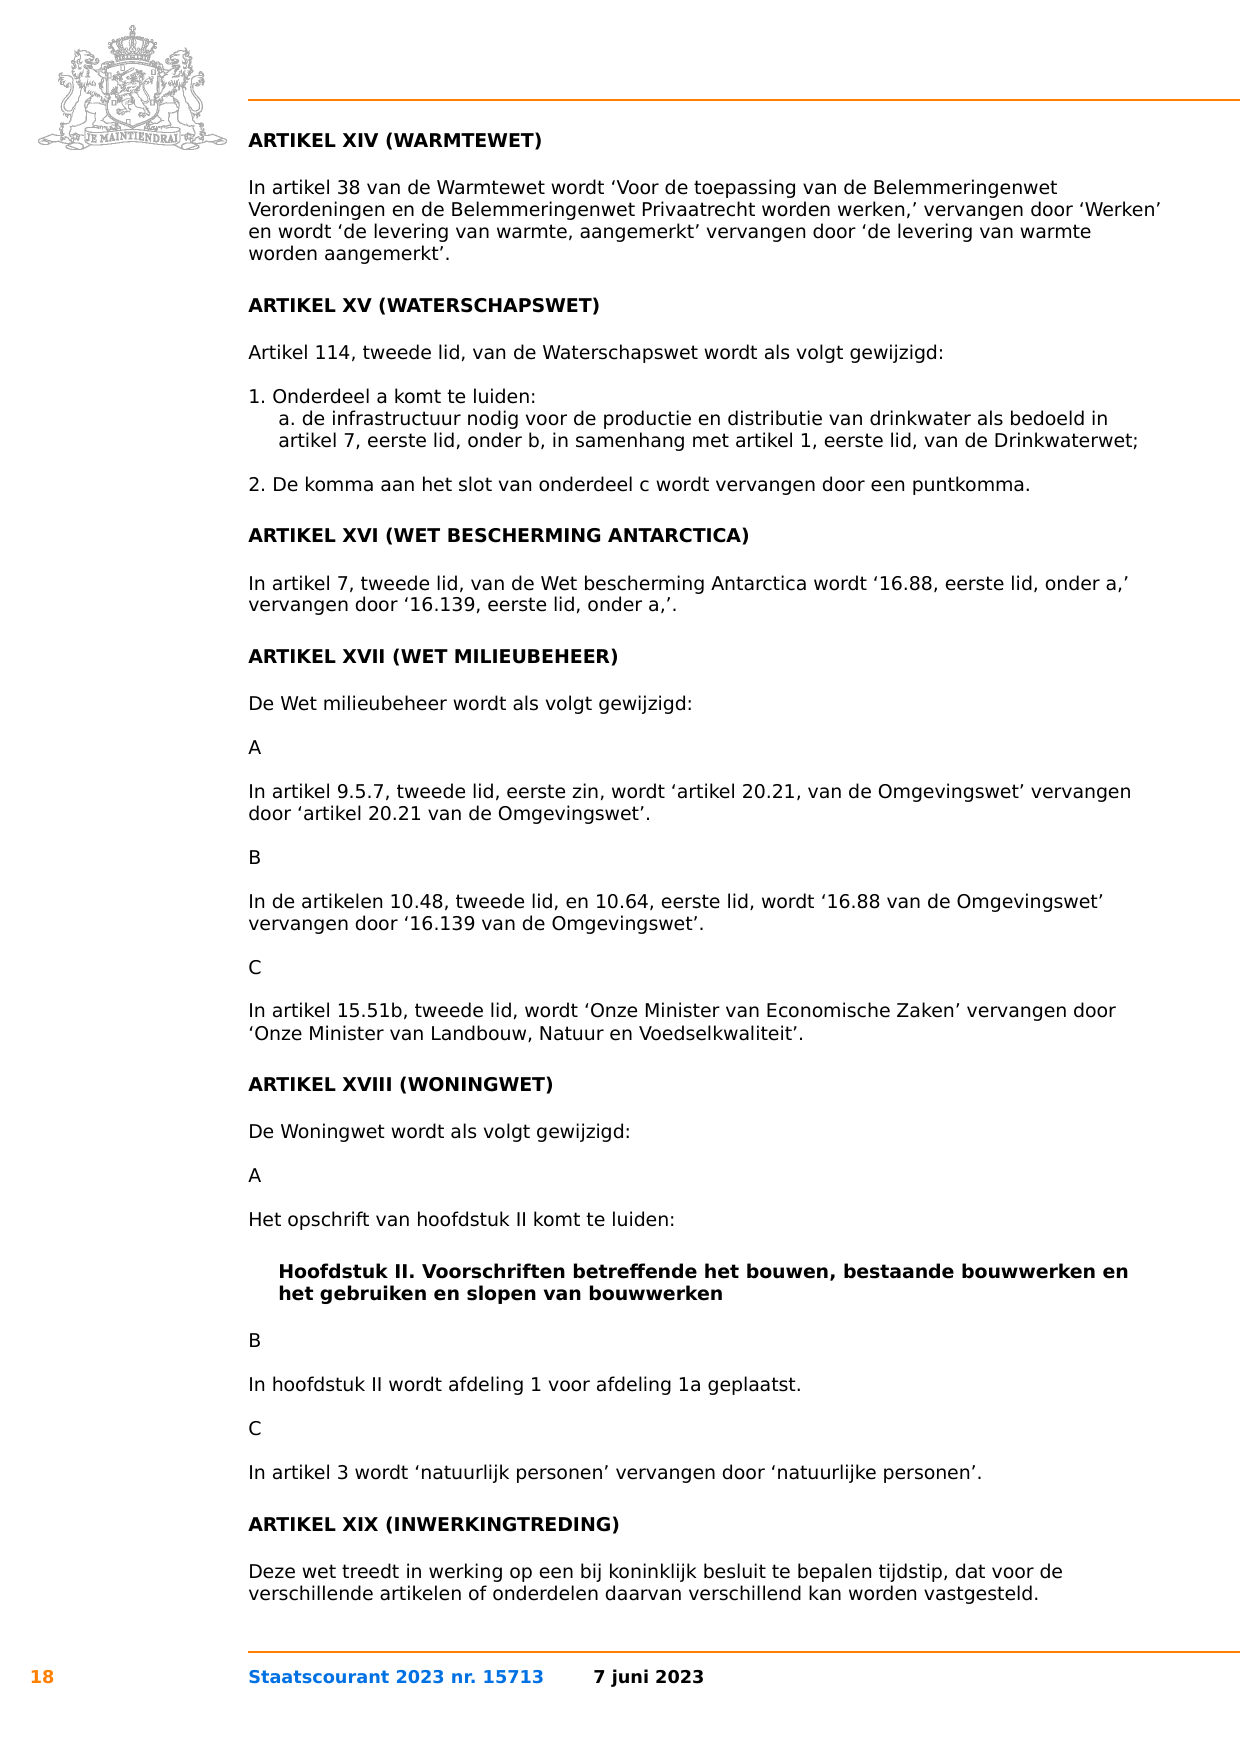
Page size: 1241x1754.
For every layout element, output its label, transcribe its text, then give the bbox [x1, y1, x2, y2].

text C [248, 1418, 1163, 1440]
text In artikel 3 wordt ‘natuurlijk personen’ vervangen door ‘natuurlijke personen’. [248, 1462, 1163, 1483]
text Het opschrift van hoofdstuk II komt te luiden: [248, 1209, 1163, 1231]
text In artikel 9.5.7, tweede lid, eerste zin, wordt ‘artikel 20.21, van de Omgevingswet’ vervangen door ‘artikel 20.21 van de Omgevingswet’. [248, 781, 1163, 825]
subtitle ARTIKEL XIX (INWERKINGTREDING) [248, 1513, 1163, 1536]
text De Wet milieubeheer wordt als volgt gewijzigd: [248, 693, 1163, 715]
text In de artikelen 10.48, tweede lid, en 10.64, eerste lid, wordt ‘16.88 van de Omgevingswet’ vervangen door ‘16.139 van de Omgevingswet’. [248, 891, 1163, 935]
subtitle ARTIKEL XVIII (WONINGWET) [248, 1074, 1163, 1096]
text a. de infrastructuur nodig voor de productie en distributie van drinkwater als bedoeld in artikel 7, eerste lid, onder b, in samenhang met artikel 1, eerste lid, van de Drinkwaterwet; [278, 408, 1163, 452]
subtitle ARTIKEL XV (WATERSCHAPSWET) [248, 295, 1163, 317]
text In hoofdstuk II wordt afdeling 1 voor afdeling 1a geplaatst. [248, 1374, 1163, 1396]
text De Woningwet wordt als volgt gewijzigd: [248, 1121, 1163, 1143]
subtitle Hoofdstuk II. Voorschriften betreffende het bouwen, bestaande bouwwerken en het gebruiken en slopen van bouwwerken [278, 1261, 1163, 1305]
subtitle ARTIKEL XVI (WET BESCHERMING ANTARCTICA) [248, 525, 1163, 547]
text In artikel 7, tweede lid, van de Wet bescherming Antarctica wordt ‘16.88, eerste lid, onder a,’ vervangen door ‘16.139, eerste lid, onder a,’. [248, 572, 1163, 616]
subtitle ARTIKEL XVII (WET MILIEUBEHEER) [248, 646, 1163, 668]
text Artikel 114, tweede lid, van de Waterschapswet wordt als volgt gewijzigd: [248, 342, 1163, 364]
picture [38, 25, 227, 150]
text B [248, 1330, 1163, 1352]
text 1. Onderdeel a komt te luiden: [248, 386, 1163, 408]
text C [248, 957, 1163, 978]
text 2. De komma aan het slot van onderdeel c wordt vervangen door een puntkomma. [248, 473, 1163, 495]
text In artikel 38 van de Warmtewet wordt ‘Voor de toepassing van de Belemmeringenwet Verordeningen en de Belemmeringenwet Privaatrecht worden werken,’ vervangen door ‘Werken’ en wordt ‘de levering van warmte, aangemerkt’ vervangen door ‘de levering van warmte worden aangemerkt’. [248, 177, 1163, 265]
subtitle ARTIKEL XIV (WARMTEWET) [248, 130, 1163, 152]
text B [248, 847, 1163, 869]
text In artikel 15.51b, tweede lid, wordt ‘Onze Minister van Economische Zaken’ vervangen door ‘Onze Minister van Landbouw, Natuur en Voedselkwaliteit’. [248, 1000, 1163, 1044]
text Deze wet treedt in werking op een bij koninklijk besluit te bepalen tijdstip, dat voor de verschillende artikelen of onderdelen daarvan verschillend kan worden vastgesteld. [248, 1561, 1163, 1604]
text A [248, 1165, 1163, 1187]
text A [248, 737, 1163, 759]
